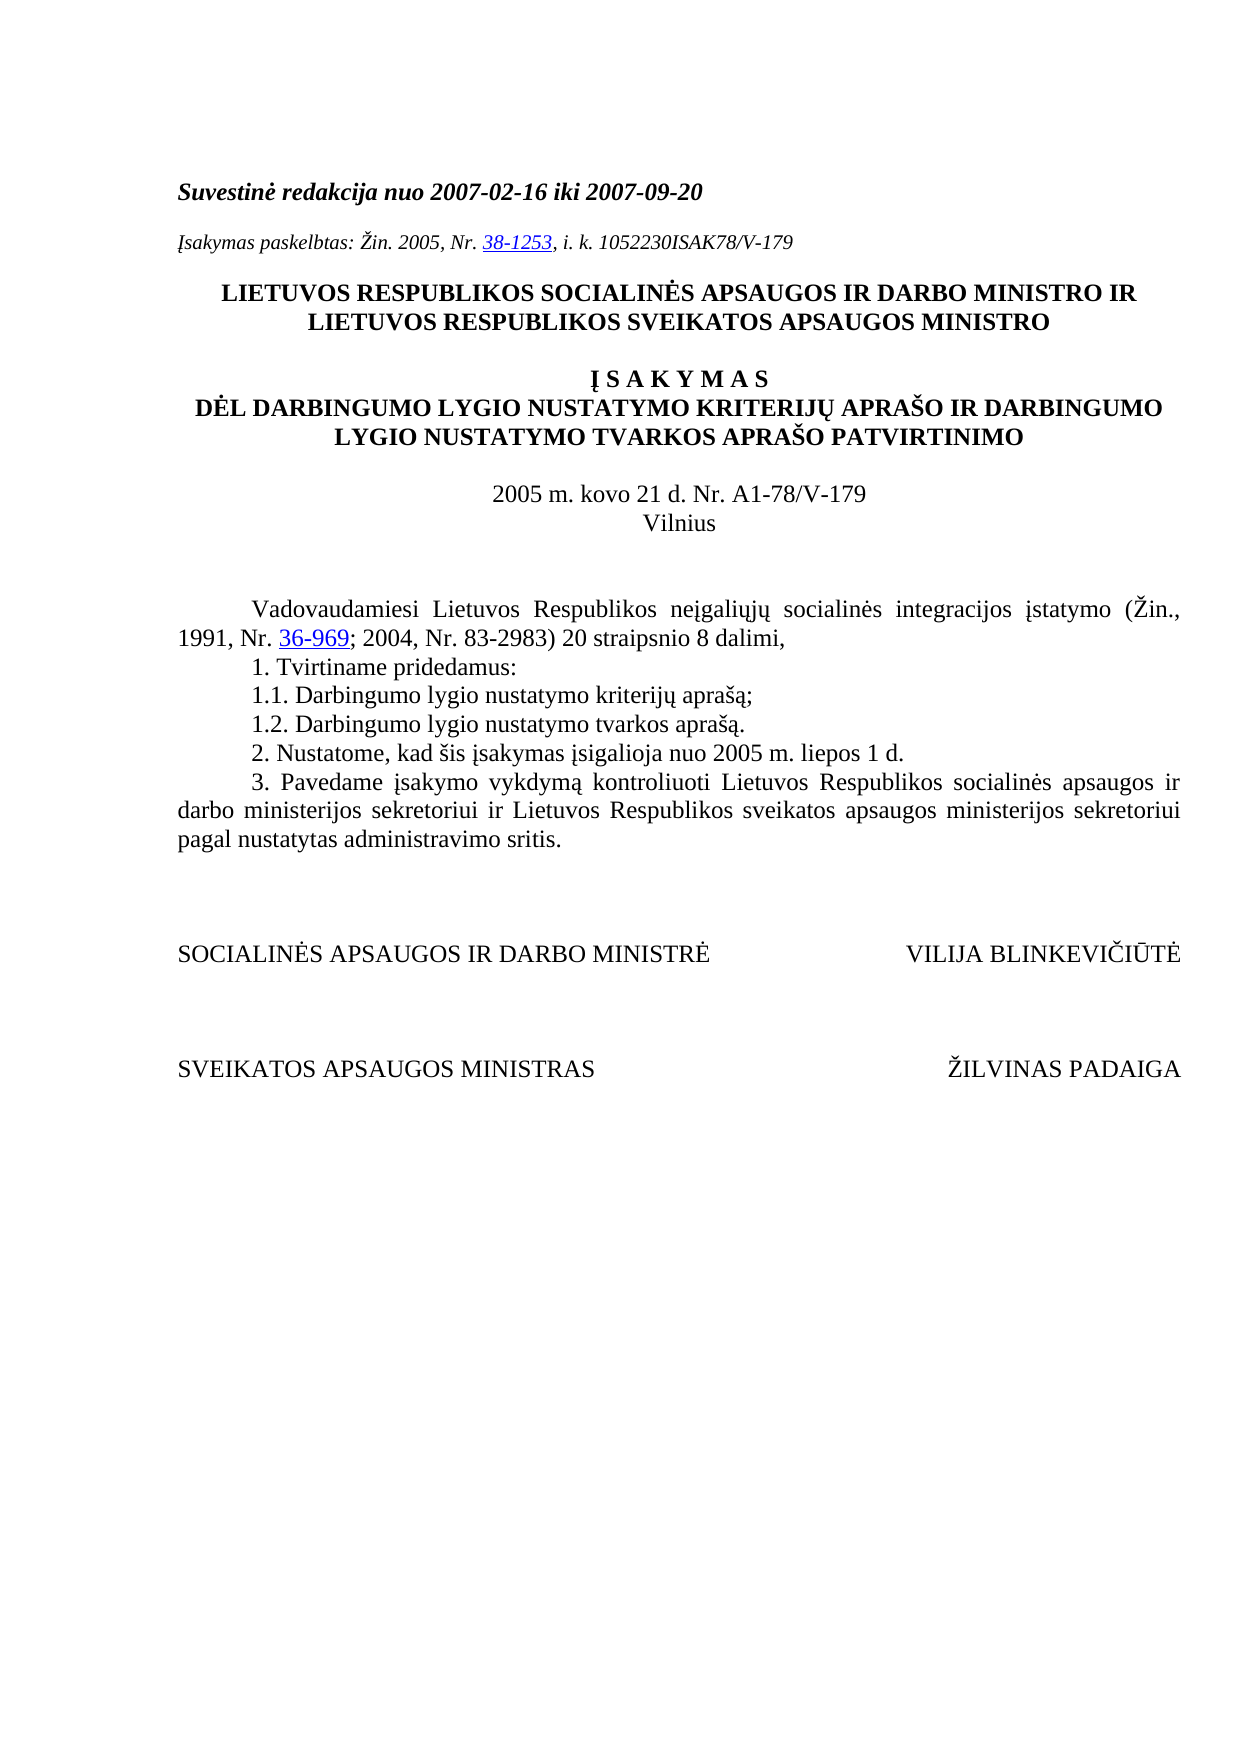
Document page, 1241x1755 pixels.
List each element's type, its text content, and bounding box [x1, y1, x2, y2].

text Suvestinė redakcija nuo 2007-02-16 iki 2007-09-20 [177, 177, 1181, 206]
text 2. Nustatome, kad šis įsakymas įsigalioja nuo 2005 m. liepos 1 d. [177, 738, 1181, 767]
text 2005 m. kovo 21 d. Nr. A1-78/V-179 [177, 479, 1181, 508]
text 1.1. Darbingumo lygio nustatymo kriterijų aprašą; [177, 681, 1181, 709]
text 3. Pavedame įsakymo vykdymą kontroliuoti Lietuvos Respublikos socialinės apsaugos ir darbo ministerijos sekretoriui ir Lietuvos Respublikos sveikatos apsaugos ministerijos sekretoriui pagal nustatytas administravimo sritis. [177, 767, 1181, 853]
text Vilnius [177, 508, 1181, 537]
text LIETUVOS RESPUBLIKOS SOCIALINĖS APSAUGOS IR DARBO MINISTRO IR [177, 278, 1181, 307]
text Vadovaudamiesi Lietuvos Respublikos neįgaliųjų socialinės integracijos įstatymo (Žin., 1991, Nr. 36-969; 2004, Nr. 83-2983) 20 straipsnio 8 dalimi, [177, 594, 1181, 652]
text 1. Tvirtiname pridedamus: [177, 652, 1181, 681]
text Įsakymas paskelbtas: Žin. 2005, Nr. 38-1253, i. k. 1052230ISAK78/V-179 [177, 230, 1181, 254]
text LIETUVOS RESPUBLIKOS SVEIKATOS APSAUGOS MINISTRO [177, 307, 1181, 336]
text SVEIKATOS APSAUGOS MINISTRAS ŽILVINAS PADAIGA [177, 1054, 1181, 1083]
text DĖL DARBINGUMO LYGIO NUSTATYMO KRITERIJŲ APRAŠO IR DARBINGUMO LYGIO NUSTATYMO TVARKOS APRAŠO PATVIRTINIMO [177, 393, 1181, 451]
text SOCIALINĖS APSAUGOS IR DARBO MINISTRĖ VILIJA BLINKEVIČIŪTĖ [177, 939, 1181, 968]
text 1.2. Darbingumo lygio nustatymo tvarkos aprašą. [177, 709, 1181, 738]
text Į S A K Y M A S [177, 364, 1181, 393]
